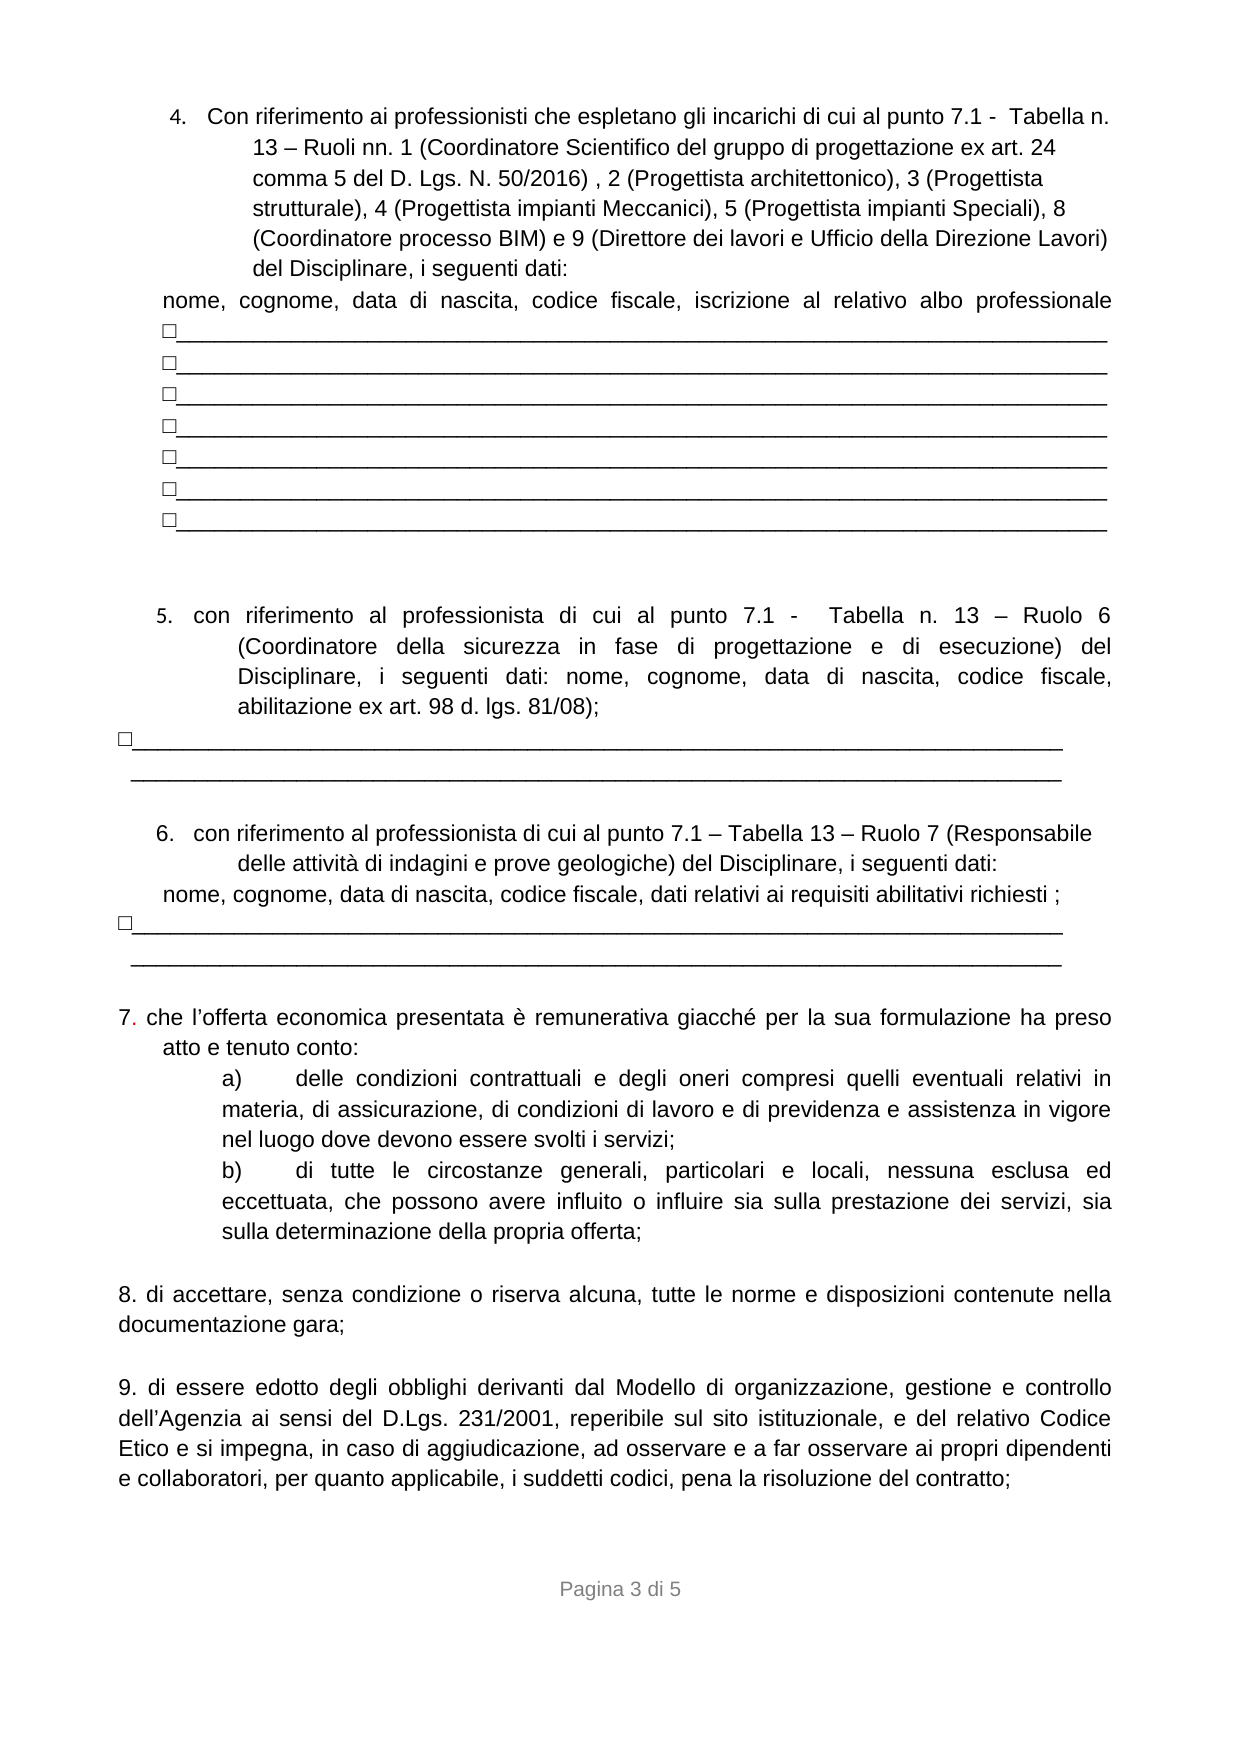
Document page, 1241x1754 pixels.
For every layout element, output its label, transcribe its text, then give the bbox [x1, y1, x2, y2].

text 7. che l’offerta economica presentata è remunerativa giacché per la sua formulazione ha preso atto e tenuto conto: [118, 1004, 1113, 1060]
text a) delle condizioni contrattuali e degli oneri compresi quelli eventuali relativi in materia, di assicurazione, di condizioni di lavoro e di previdenza e assistenza in vigore nel luogo dove devono essere svolti i servizi; [222, 1065, 1113, 1152]
text □_________________________________________________________________________ [162, 475, 1113, 501]
text □_________________________________________________________________________ [118, 909, 1113, 935]
text □_________________________________________________________________________ [162, 412, 1113, 438]
text nome, cognome, data di nascita, codice fiscale, iscrizione al relativo albo professionale □_________________________________________________________________________ [162, 287, 1113, 343]
text □_________________________________________________________________________ [162, 443, 1113, 469]
text _________________________________________________________________________ [118, 941, 1113, 967]
text _________________________________________________________________________ [118, 756, 1113, 783]
text □_________________________________________________________________________ [162, 348, 1113, 375]
text 9. di essere edotto degli obblighi derivanti dal Modello di organizzazione, gestione e controllo dell’Agenzia ai sensi del D.Lgs. 231/2001, reperibile sul sito istituzionale, e del relativo Codice Etico e si impegna, in caso di aggiudicazione, ad osservare e a far osservare ai propri dipendenti e collaboratori, per quanto applicabile, i suddetti codici, pena la risoluzione del contratto; [118, 1374, 1113, 1491]
text □_________________________________________________________________________ [162, 506, 1113, 533]
text b) di tutte le circostanze generali, particolari e locali, nessuna esclusa ed eccettuata, che possono avere influito o influire sia sulla prestazione dei servizi, sia sulla determinazione della propria offerta; [222, 1157, 1113, 1244]
list con riferimento al professionista di cui al punto 7.1 – Tabella 13 – Ruolo 7 (Responsabile delle attività di indagini e prove geologiche) del Disciplinare, i seguenti dati: [156, 819, 1113, 876]
text 8. di accettare, senza condizione o riserva alcuna, tutte le norme e disposizioni contenute nella documentazione gara; [118, 1281, 1113, 1337]
list Con riferimento ai professionisti che espletano gli incarichi di cui al punto 7.1 - Tabella n. 13 – Ruoli nn. 1 (Coordinatore Scientifico del gruppo di progettazione ex art. 24 comma 5 del D. Lgs. N. 50/2016) , 2 (Progettista architettonico), 3 (Progettista strutturale), 4 (Progettista impianti Meccanici), 5 (Progettista impianti Speciali), 8 (Coordinatore processo BIM) e 9 (Direttore dei lavori e Ufficio della Direzione Lavori) del Disciplinare, i seguenti dati: [169, 102, 1113, 281]
list con riferimento al professionista di cui al punto 7.1 - Tabella n. 13 – Ruolo 6 (Coordinatore della sicurezza in fase di progettazione e di esecuzione) del Disciplinare, i seguenti dati: nome, cognome, data di nascita, codice fiscale, abilitazione ex art. 98 d. lgs. 81/08); [156, 601, 1113, 719]
text □_________________________________________________________________________ [118, 725, 1113, 751]
text nome, cognome, data di nascita, codice fiscale, dati relativi ai requisiti abilitativi richiesti ; [118, 881, 1113, 908]
text □_________________________________________________________________________ [162, 380, 1113, 406]
